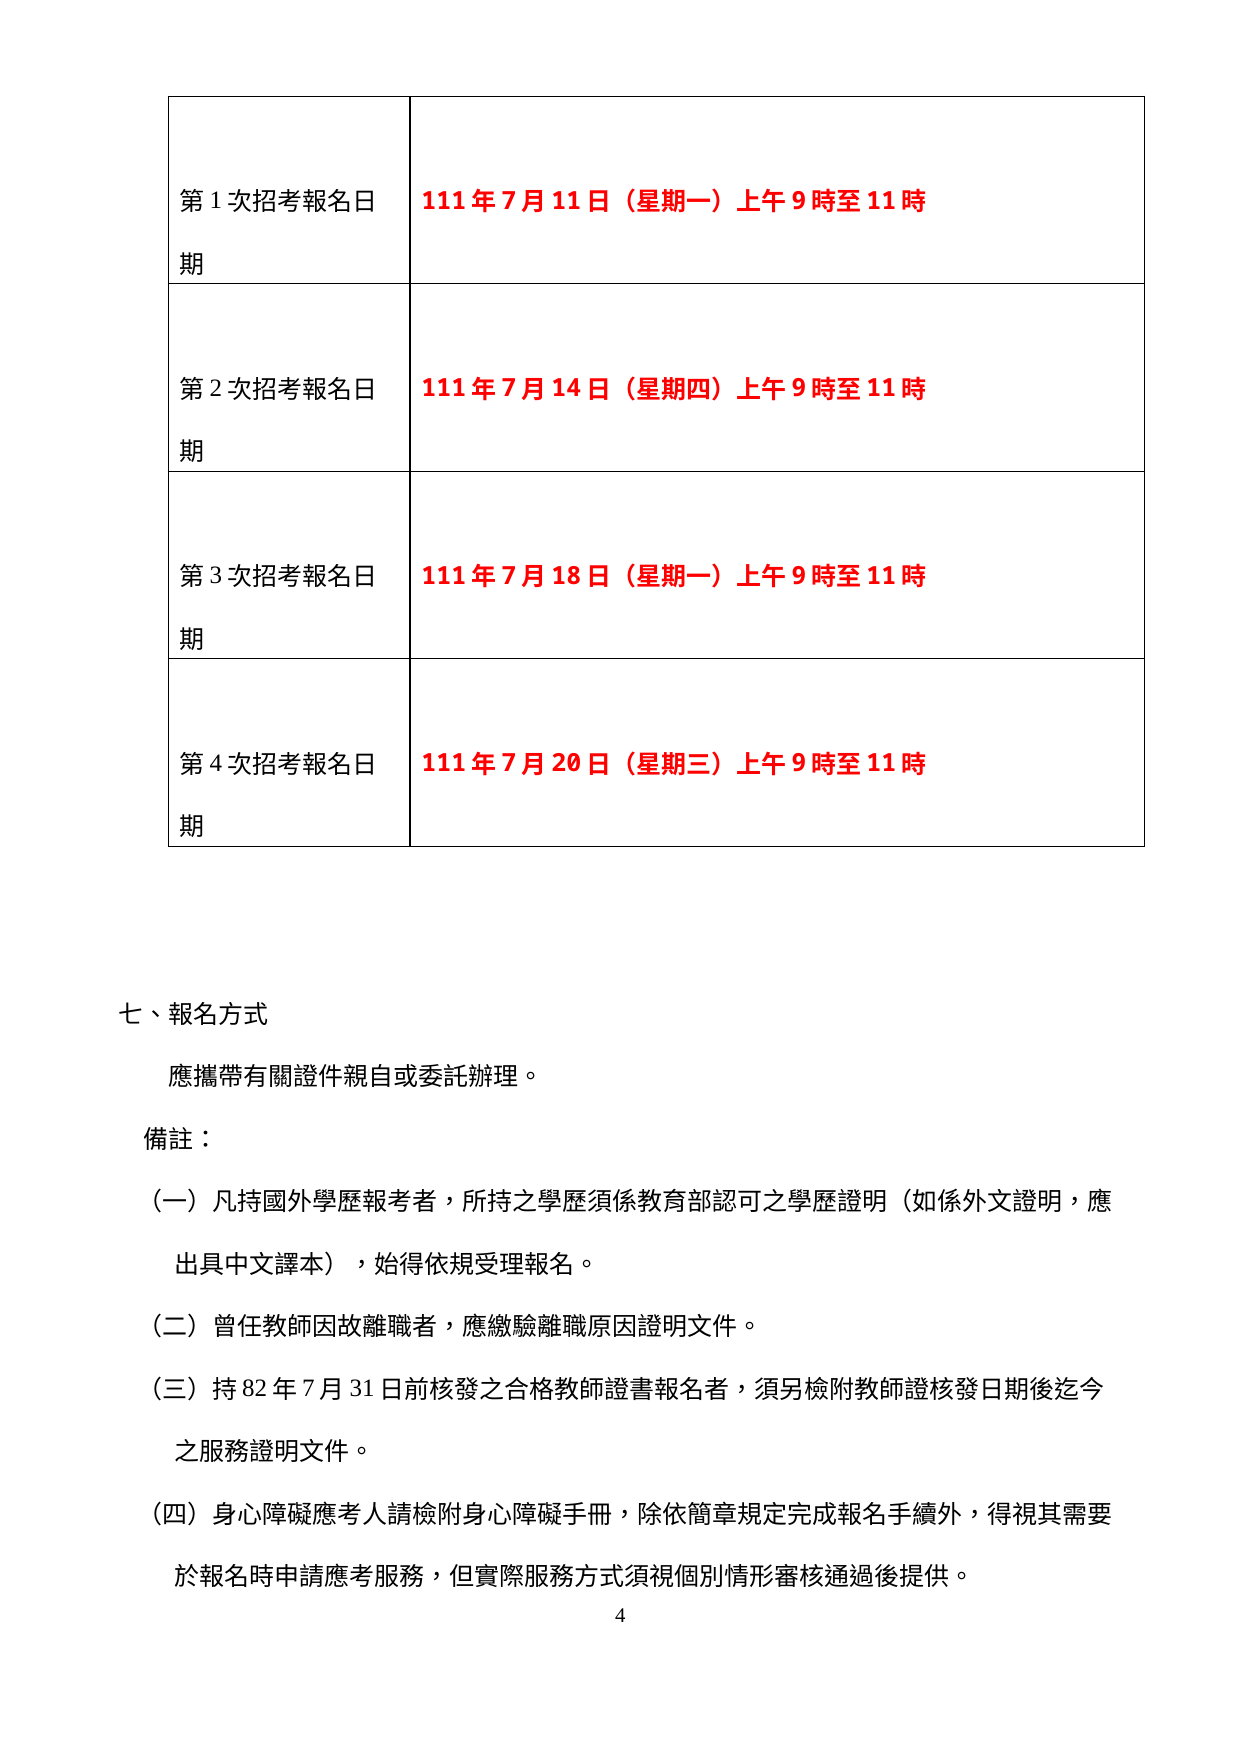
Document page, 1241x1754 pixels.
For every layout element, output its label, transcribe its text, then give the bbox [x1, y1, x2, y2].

text （一）凡持國外學歷報考者，所持之學歷須係教育部認可之學歷證明（如係外文證明，應 [118, 1158, 1122, 1221]
text 備註： [118, 1096, 1122, 1158]
table_cell 111年7月20日（星期三）上午9時至11時 [411, 659, 1144, 846]
table_cell 第2次招考報名日期 [169, 284, 409, 471]
text 出具中文譯本），始得依規受理報名。 [118, 1221, 1122, 1283]
table_cell 第3次招考報名日期 [169, 472, 409, 658]
table_header 111年7月11日（星期一）上午9時至11時 [411, 97, 1144, 283]
table_cell 111年7月18日（星期一）上午9時至11時 [411, 472, 1144, 658]
text （二）曾任教師因故離職者，應繳驗離職原因證明文件。 [118, 1283, 1122, 1346]
table_header 第1次招考報名日期 [169, 97, 409, 283]
table_cell 111年7月14日（星期四）上午9時至11時 [411, 284, 1144, 471]
table_cell 第4次招考報名日期 [169, 659, 409, 846]
text （三）持82年7月31日前核發之合格教師證書報名者，須另檢附教師證核發日期後迄今 [118, 1346, 1122, 1408]
text 七、報名方式 應攜帶有關證件親自或委託辦理。 [118, 971, 1122, 1096]
text 之服務證明文件。 [118, 1408, 1122, 1471]
text （四）身心障礙應考人請檢附身心障礙手冊，除依簡章規定完成報名手續外，得視其需要 [118, 1471, 1122, 1533]
text 於報名時申請應考服務，但實際服務方式須視個別情形審核通過後提供。 [118, 1533, 1122, 1596]
